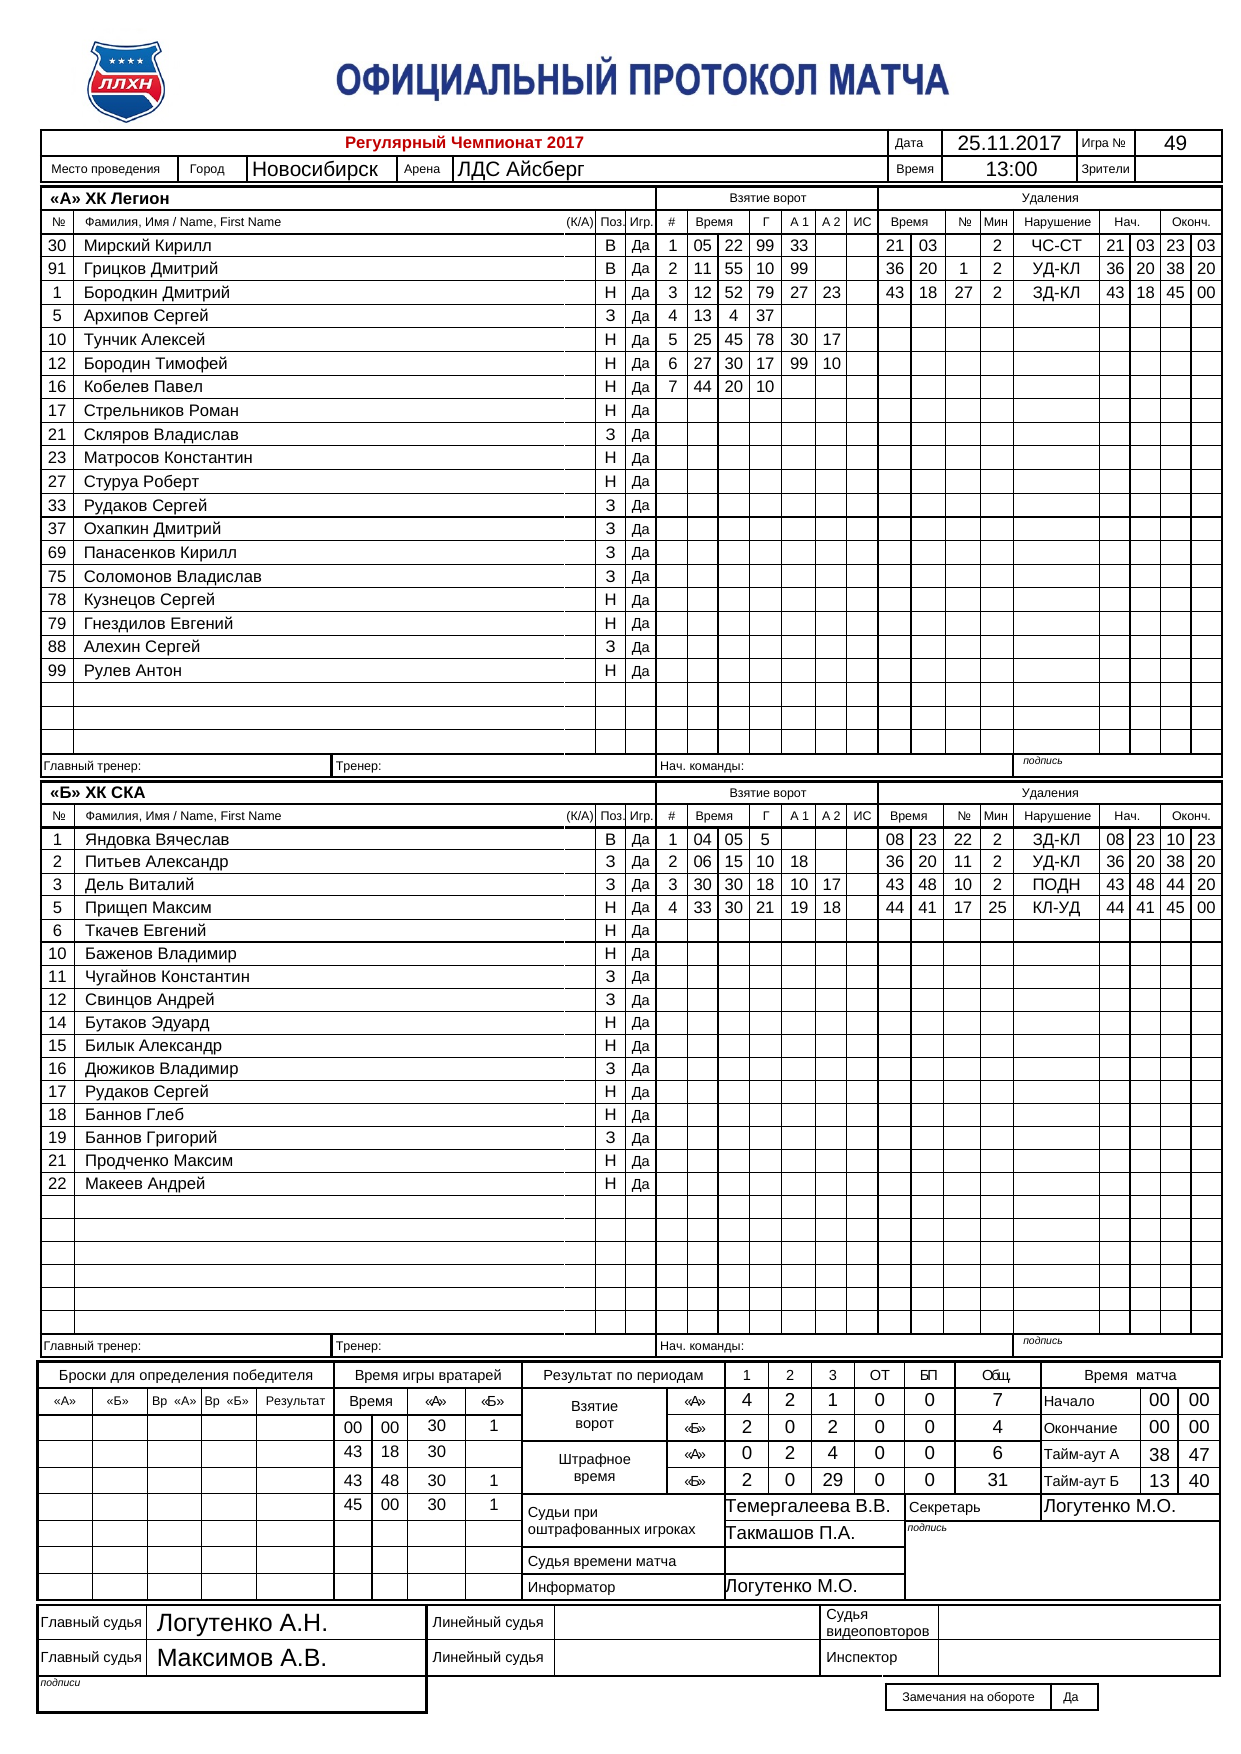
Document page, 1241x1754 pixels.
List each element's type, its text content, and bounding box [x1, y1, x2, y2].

table_cell 2 [981, 235, 1013, 256]
table_cell Да [626, 874, 655, 895]
table_cell [565, 328, 595, 351]
table_cell 23 [42, 446, 73, 469]
table_cell [565, 1150, 595, 1172]
table_cell [1131, 943, 1160, 964]
table_cell [1161, 328, 1190, 351]
table_cell [42, 683, 73, 706]
table_cell [1100, 1012, 1129, 1033]
table_cell Да [626, 541, 655, 564]
table_cell [879, 1219, 910, 1241]
table_cell [688, 943, 717, 964]
table_cell [1100, 588, 1129, 611]
table_cell [847, 446, 877, 469]
table_cell [816, 1127, 846, 1149]
table_cell [657, 1196, 687, 1218]
table_cell [719, 707, 749, 729]
table_cell [93, 1494, 147, 1520]
table_cell [981, 1196, 1013, 1218]
table_cell Темергалеева В.В. [726, 1495, 904, 1520]
table_cell Фамилия, Имя / Name, First Name [74, 211, 565, 233]
table_cell [1100, 376, 1129, 398]
table_cell 99 [750, 235, 781, 256]
table_cell [1014, 707, 1099, 729]
table_cell Гнездилов Евгений [74, 612, 564, 634]
table_header Регулярный Чемпионат 2017 [42, 131, 887, 155]
table_cell [816, 1058, 846, 1079]
table_cell Питьев Александр [75, 850, 564, 872]
table_cell [816, 376, 846, 398]
table_cell З [596, 1058, 625, 1079]
table_cell [257, 1494, 333, 1520]
table_cell [39, 1574, 92, 1599]
table_cell 52 [719, 281, 749, 303]
table_header 3 [812, 1363, 854, 1387]
table_header «А» ХК Легион [42, 188, 655, 209]
table_cell [719, 423, 749, 445]
table_cell [816, 257, 846, 280]
table_cell Н [596, 920, 625, 941]
table_cell [75, 1288, 564, 1310]
table_cell 1 [657, 829, 687, 849]
table_cell [1161, 1265, 1190, 1287]
table_cell [879, 565, 910, 587]
table_cell [565, 850, 595, 872]
table_cell [1131, 1104, 1160, 1126]
table_cell [816, 966, 846, 987]
table_cell [944, 1058, 980, 1079]
table_cell Тайм-аут А [1042, 1441, 1140, 1467]
table_cell [1161, 588, 1190, 611]
table_cell [847, 683, 877, 706]
table_cell [1192, 659, 1221, 682]
table_cell [1100, 1173, 1129, 1195]
table_cell [847, 1058, 877, 1079]
table_cell [1131, 683, 1160, 706]
table_cell [750, 446, 781, 469]
table_cell 18 [816, 896, 846, 918]
table_cell [1161, 683, 1190, 706]
table_cell [912, 1058, 943, 1079]
table_cell [1192, 565, 1221, 587]
table_cell 21 [42, 423, 73, 445]
table_cell [1100, 730, 1129, 753]
table_cell Мирский Кирилл [74, 235, 564, 256]
table_cell 30 [688, 874, 717, 895]
table_cell [1192, 636, 1221, 658]
table_cell 2 [726, 1415, 768, 1440]
table_cell [782, 446, 815, 469]
table_cell [847, 1104, 877, 1126]
table_cell [1014, 423, 1099, 445]
table_cell [688, 1219, 717, 1241]
table_cell [657, 683, 687, 706]
table_cell Н [596, 896, 625, 918]
table_cell [879, 730, 910, 753]
table_cell 27 [782, 281, 815, 303]
table_cell [782, 636, 815, 658]
table_cell 31 [956, 1468, 1040, 1493]
table_cell [981, 920, 1013, 941]
table_cell Н [596, 399, 625, 422]
table_cell Н [596, 612, 625, 634]
table_cell 99 [42, 659, 73, 682]
table_cell [373, 1521, 407, 1546]
table_cell [816, 423, 846, 445]
table_cell [1014, 730, 1099, 753]
table_cell [408, 1521, 465, 1546]
table_cell Линейный судья [428, 1640, 554, 1675]
table_cell Фамилия, Имя / Name, First Name [75, 805, 565, 826]
table_cell [847, 850, 877, 872]
table_cell [1014, 966, 1099, 987]
table_cell Да [626, 850, 655, 872]
table_cell 0 [855, 1468, 904, 1493]
table_cell 03 [912, 235, 945, 256]
table_cell 06 [688, 850, 717, 872]
table_cell [1014, 1150, 1099, 1172]
table_cell [1131, 1012, 1160, 1033]
table_cell [555, 1640, 819, 1675]
table_cell 17 [816, 328, 846, 351]
table_cell [1014, 541, 1099, 564]
table_cell подпись [906, 1522, 1219, 1599]
table_cell [750, 1173, 781, 1195]
table_cell 30 [408, 1494, 465, 1520]
table_cell подпись [1014, 1335, 1221, 1356]
table_cell [1100, 1311, 1129, 1333]
table_cell [879, 1173, 910, 1195]
table_cell Да [626, 1081, 655, 1103]
table_cell [565, 896, 595, 918]
table_cell Да [626, 588, 655, 611]
table_cell [912, 565, 945, 587]
table_cell 43 [1100, 281, 1129, 303]
table_cell [688, 470, 717, 493]
table_cell Ткачев Евгений [75, 920, 564, 941]
table_cell [912, 966, 943, 987]
table_cell [688, 1265, 717, 1287]
table_cell Главный судья [39, 1640, 146, 1675]
table_cell [565, 636, 595, 658]
table_cell 43 [335, 1468, 371, 1493]
table_cell [1192, 1311, 1221, 1333]
table_cell [688, 612, 717, 634]
table_cell [657, 920, 687, 941]
table_cell 41 [1131, 896, 1160, 918]
table_cell 0 [905, 1442, 954, 1467]
table_cell [981, 1058, 1013, 1079]
table_cell ПОДН [1014, 874, 1099, 895]
table_cell [1161, 1150, 1190, 1172]
table_cell [847, 896, 877, 918]
table_cell Логутенко М.О. [1042, 1495, 1219, 1520]
table_cell 13:00 [943, 157, 1076, 181]
table_cell [912, 612, 945, 634]
table_cell 0 [855, 1415, 904, 1440]
table_cell [944, 1219, 980, 1241]
table_cell Архипов Сергей [74, 305, 564, 327]
table_cell [657, 1242, 687, 1264]
table_cell Панасенков Кирилл [74, 541, 564, 564]
table_cell [750, 1150, 781, 1172]
table_cell 00 [1179, 1389, 1219, 1413]
table_cell [879, 966, 910, 987]
table_cell [847, 707, 877, 729]
table_cell [42, 1219, 74, 1241]
table_cell 19 [42, 1127, 74, 1149]
table_cell 48 [912, 874, 943, 895]
table_cell [1161, 1219, 1190, 1241]
table_cell [1161, 730, 1190, 753]
table_cell 22 [944, 829, 980, 849]
table_cell Рудаков Сергей [75, 1081, 564, 1103]
table_cell [750, 518, 781, 540]
table_cell 30 [719, 352, 749, 374]
table_cell [657, 446, 687, 469]
table_cell [750, 399, 781, 422]
table_cell Поз. [596, 805, 625, 826]
table_cell [912, 1288, 943, 1310]
table_header ОТ [855, 1363, 904, 1387]
table_cell [719, 966, 749, 987]
table_cell [688, 1311, 717, 1333]
table_cell [847, 1265, 877, 1287]
table_cell 17 [816, 874, 846, 895]
table_cell [782, 1012, 815, 1033]
table_cell [688, 399, 717, 422]
table_cell [912, 1242, 943, 1264]
table_cell Максимов А.В. [147, 1640, 425, 1675]
table_cell [1161, 1012, 1190, 1033]
table_cell 0 [726, 1442, 768, 1467]
table_cell [335, 1547, 371, 1573]
table_cell [42, 1196, 74, 1218]
table_cell Н [596, 943, 625, 964]
table_cell [847, 352, 877, 374]
table_cell [565, 305, 595, 327]
table_cell [879, 1150, 910, 1172]
table_cell [719, 683, 749, 706]
table_cell 27 [42, 470, 73, 493]
table_cell [1192, 612, 1221, 634]
table_cell [946, 399, 980, 422]
table_cell [1014, 920, 1099, 941]
table_cell [39, 1547, 92, 1573]
table_cell 43 [879, 281, 910, 303]
table_cell 1 [466, 1494, 521, 1520]
table_cell [1161, 659, 1190, 682]
table_cell [719, 541, 749, 564]
table_cell [565, 1173, 595, 1195]
table_cell [944, 1081, 980, 1103]
table_cell [596, 1288, 625, 1310]
table_cell [257, 1416, 333, 1440]
table_cell 17 [42, 399, 73, 422]
table_cell [847, 920, 877, 941]
table_cell [946, 565, 980, 587]
table_cell Прищеп Максим [75, 896, 564, 918]
table_cell [981, 1173, 1013, 1195]
table_cell 38 [1161, 257, 1190, 280]
table_cell [750, 966, 781, 987]
table_cell [565, 376, 595, 398]
table_cell 11 [944, 850, 980, 872]
table_cell 14 [42, 1012, 74, 1033]
table_cell [719, 1288, 749, 1310]
table_cell 37 [750, 305, 781, 327]
table_cell А 2 [816, 211, 846, 233]
table_cell [1192, 1127, 1221, 1149]
table_cell [688, 446, 717, 469]
table_cell Время [688, 805, 749, 826]
table_cell Стрельников Роман [74, 399, 564, 422]
table_cell 99 [782, 257, 815, 280]
table_cell [847, 829, 877, 849]
table_cell [816, 1012, 846, 1033]
table_cell [1161, 707, 1190, 729]
table_cell [946, 235, 980, 256]
table_cell [565, 565, 595, 587]
table_cell Матросов Константин [74, 446, 564, 469]
table_cell [1192, 470, 1221, 493]
table_cell [1161, 518, 1190, 540]
table_cell 22 [719, 235, 749, 256]
table_cell [816, 470, 846, 493]
table_cell 10 [750, 376, 781, 398]
table_cell [981, 659, 1013, 682]
table_cell [782, 470, 815, 493]
table_cell [688, 588, 717, 611]
table_cell [946, 588, 980, 611]
table_cell [1161, 565, 1190, 587]
table_cell Да [626, 966, 655, 987]
table_cell [879, 446, 910, 469]
table_cell 43 [335, 1441, 371, 1467]
table_cell [93, 1416, 147, 1440]
table_cell Да [626, 565, 655, 587]
table_cell [1161, 494, 1190, 516]
table_cell [1014, 943, 1099, 964]
table_cell Такмашов П.А. [726, 1521, 904, 1546]
table_cell [847, 943, 877, 964]
table_cell 4 [956, 1415, 1040, 1440]
table_cell Рулев Антон [74, 659, 564, 682]
table_cell [782, 423, 815, 445]
table_cell Н [596, 352, 625, 374]
table_cell [1131, 1311, 1160, 1333]
table_cell [626, 730, 655, 753]
table_cell [816, 588, 846, 611]
table_cell Да [626, 328, 655, 351]
table_cell [42, 707, 73, 729]
table_cell [1100, 305, 1129, 327]
table_cell [981, 943, 1013, 964]
table_cell [1100, 518, 1129, 540]
table_cell [782, 1288, 815, 1310]
table_cell [1100, 920, 1129, 941]
table_cell [1100, 1035, 1129, 1057]
table_cell 20 [1131, 850, 1160, 872]
table_cell Охапкин Дмитрий [74, 518, 564, 540]
table_cell [1131, 989, 1160, 1011]
table_cell [981, 730, 1013, 753]
table_cell [148, 1521, 201, 1546]
table_cell [688, 989, 717, 1011]
table_cell [373, 1547, 407, 1573]
table_cell 21 [42, 1150, 74, 1172]
table_cell [1192, 1288, 1221, 1310]
table_cell Да [626, 305, 655, 327]
table_cell [981, 352, 1013, 374]
table_cell Город [179, 157, 246, 181]
table_cell Судья времени матча [523, 1548, 724, 1573]
table_cell [1131, 1127, 1160, 1149]
table_cell [750, 1058, 781, 1079]
table_cell [596, 683, 625, 706]
table_cell 36 [1100, 850, 1129, 872]
table_cell 2 [812, 1415, 854, 1440]
table_cell [879, 1196, 910, 1218]
table_cell Да [626, 659, 655, 682]
table_cell [202, 1547, 256, 1573]
table_cell [1192, 376, 1221, 398]
table_cell 27 [946, 281, 980, 303]
table_cell [816, 1311, 846, 1333]
table_cell [981, 966, 1013, 987]
table_cell [688, 730, 717, 753]
table_cell [1014, 518, 1099, 540]
table_cell [688, 1058, 717, 1079]
table_cell [981, 328, 1013, 351]
table_cell [816, 636, 846, 658]
table_cell [565, 1311, 595, 1333]
table_cell [565, 423, 595, 445]
table_cell [1192, 399, 1221, 422]
table_cell [782, 659, 815, 682]
table_cell 20 [1192, 874, 1221, 895]
table_cell [688, 541, 717, 564]
table_cell [847, 1173, 877, 1195]
table_cell 7 [956, 1389, 1040, 1413]
table_cell [1014, 1311, 1099, 1333]
table_cell Линейный судья [428, 1606, 554, 1639]
table_cell [879, 920, 910, 941]
table_cell [1161, 943, 1190, 964]
table_cell [944, 966, 980, 987]
table_cell [944, 1127, 980, 1149]
table_cell З [596, 494, 625, 516]
table_cell 10 [42, 943, 74, 964]
table_header Удаления [879, 188, 1221, 209]
table_cell [981, 399, 1013, 422]
table_cell 00 [373, 1494, 407, 1520]
table_cell Логутенко М.О. [726, 1575, 904, 1599]
table_cell [750, 989, 781, 1011]
table_cell [782, 1173, 815, 1195]
table_cell [782, 730, 815, 753]
table_header Замечания на обороте [887, 1685, 1050, 1709]
table_cell Время [879, 211, 945, 233]
table_cell 18 [912, 281, 945, 303]
table_cell [946, 518, 980, 540]
table_cell [912, 328, 945, 351]
table_cell [688, 659, 717, 682]
table_cell [816, 494, 846, 516]
table_cell [565, 829, 595, 849]
table_cell 30 [408, 1416, 465, 1440]
table_cell 37 [42, 518, 73, 540]
table_cell [565, 683, 595, 706]
table_cell [782, 989, 815, 1011]
table_cell [879, 612, 910, 634]
table_cell [816, 829, 846, 849]
table_cell [847, 1288, 877, 1310]
table_cell 2 [769, 1442, 811, 1467]
table_cell ИС [847, 805, 877, 826]
table_cell 7 [657, 376, 687, 398]
table_cell [1100, 659, 1129, 682]
table_cell [879, 376, 910, 398]
table_cell [74, 730, 564, 753]
table_cell [75, 1219, 564, 1241]
table_cell [1100, 1265, 1129, 1287]
table_cell [719, 1081, 749, 1103]
table_cell 17 [42, 1081, 74, 1103]
table_cell 25 [688, 328, 717, 351]
table_cell [1014, 399, 1099, 422]
table_cell 33 [688, 896, 717, 918]
table_cell Взятие ворот [523, 1389, 666, 1440]
table_cell 33 [782, 235, 815, 256]
table_cell [657, 541, 687, 564]
table_cell [912, 636, 945, 658]
table_cell Результат [257, 1389, 333, 1413]
table_cell 45 [335, 1494, 371, 1520]
table_cell 05 [719, 829, 749, 849]
table_cell Н [596, 328, 625, 351]
table_cell Да [626, 494, 655, 516]
table_cell 23 [1131, 829, 1160, 849]
table_cell Мин [981, 211, 1013, 233]
table_cell 69 [42, 541, 73, 564]
table_cell КЛ-УД [1014, 896, 1099, 918]
table_cell [626, 683, 655, 706]
table_cell [879, 470, 910, 493]
table_cell [847, 1081, 877, 1103]
table_cell [1014, 1035, 1099, 1057]
table_cell [1014, 659, 1099, 682]
table_cell 44 [879, 896, 910, 918]
table_cell Бородин Тимофей [74, 352, 564, 374]
table_cell [657, 1150, 687, 1172]
table_cell [946, 423, 980, 445]
table_cell [466, 1521, 521, 1546]
table_cell [782, 1219, 815, 1241]
table_cell З [596, 541, 625, 564]
table_cell [879, 659, 910, 682]
table_cell [719, 518, 749, 540]
table_cell В [596, 829, 625, 849]
table_cell [912, 541, 945, 564]
table_cell [750, 707, 781, 729]
table_cell [981, 1150, 1013, 1172]
table_cell Тренер: [333, 1335, 655, 1356]
table_cell [750, 588, 781, 611]
table_cell [1161, 470, 1190, 493]
table_cell [879, 1058, 910, 1079]
table_cell Нарушение [1014, 211, 1099, 233]
table_cell [946, 612, 980, 634]
table_cell [657, 399, 687, 422]
table_cell [782, 966, 815, 987]
table_cell Время [688, 211, 749, 233]
table_cell [1161, 1196, 1190, 1218]
table_cell [565, 1104, 595, 1126]
table_cell [847, 423, 877, 445]
table_cell 2 [42, 850, 74, 872]
table_cell [1192, 989, 1221, 1011]
table_cell [944, 1196, 980, 1218]
table_cell [565, 257, 595, 280]
table_cell [1131, 399, 1160, 422]
table_cell [912, 730, 945, 753]
table_cell Да [626, 920, 655, 941]
table_cell [657, 470, 687, 493]
table_cell [816, 518, 846, 540]
table_cell 23 [912, 829, 943, 849]
table_cell [816, 1081, 846, 1103]
table_cell [944, 1242, 980, 1264]
table_cell [335, 1574, 371, 1599]
table_cell [93, 1521, 147, 1546]
table_cell [75, 1265, 564, 1287]
table_cell [1131, 966, 1160, 987]
table_cell З [596, 1127, 625, 1149]
table_cell [1161, 1173, 1190, 1195]
table_cell [428, 1677, 882, 1711]
table_cell [782, 1081, 815, 1103]
table_cell 78 [750, 328, 781, 351]
table_cell [657, 730, 687, 753]
table_cell [939, 1640, 1219, 1675]
table_cell [1100, 1242, 1129, 1264]
table_cell [408, 1547, 465, 1573]
table_cell [1192, 1150, 1221, 1172]
table_cell [1192, 943, 1221, 964]
table_cell 0 [769, 1415, 811, 1440]
table_cell 79 [750, 281, 781, 303]
table_cell [1014, 352, 1099, 374]
table_cell [688, 1081, 717, 1103]
table_cell [1192, 1173, 1221, 1195]
table_cell [565, 1127, 595, 1149]
table_cell [981, 1265, 1013, 1287]
table_cell Тунчик Алексей [74, 328, 564, 351]
table_cell [1192, 518, 1221, 540]
table_cell [816, 850, 846, 872]
table_cell 19 [782, 896, 815, 918]
table_cell (К/А) [565, 211, 595, 233]
table_cell 18 [1131, 281, 1160, 303]
table_cell [565, 707, 595, 729]
picture [5, 28, 1179, 129]
table_cell Мин [981, 805, 1013, 826]
table_cell 2 [981, 281, 1013, 303]
table_cell [750, 470, 781, 493]
table_cell Да [626, 1127, 655, 1149]
table_cell 1 [42, 281, 73, 303]
table_cell [879, 1104, 910, 1126]
table_cell [1014, 565, 1099, 587]
table_cell 10 [42, 328, 73, 351]
table_cell 1 [466, 1468, 521, 1493]
table_cell [782, 707, 815, 729]
table_cell [596, 1311, 625, 1333]
table_cell [912, 1150, 943, 1172]
table_cell 99 [782, 352, 815, 374]
table_cell [1192, 494, 1221, 516]
table_cell [981, 1311, 1013, 1333]
table_cell [1161, 1242, 1190, 1264]
table_cell [847, 399, 877, 422]
table_cell [148, 1494, 201, 1520]
table_cell [847, 989, 877, 1011]
table_cell [750, 1035, 781, 1057]
table_cell 2 [981, 829, 1013, 849]
table_cell Да [626, 943, 655, 964]
table_cell [1192, 423, 1221, 445]
table_cell Судьи при оштрафованных игроках [523, 1495, 724, 1546]
table_cell № [946, 211, 980, 233]
table_cell [981, 1104, 1013, 1126]
table_header «Б» ХК СКА [42, 783, 655, 803]
table_cell [782, 920, 815, 941]
table_cell [373, 1574, 407, 1599]
table_cell 6 [42, 920, 74, 941]
table_cell [719, 1127, 749, 1149]
table_cell 08 [1100, 829, 1129, 849]
table_cell [750, 541, 781, 564]
table_cell [847, 730, 877, 753]
table_cell [719, 1035, 749, 1057]
table_cell [946, 305, 980, 327]
table_cell [1192, 1081, 1221, 1103]
table_cell Главный судья [39, 1606, 146, 1639]
table_cell Н [596, 470, 625, 493]
table_cell [981, 376, 1013, 398]
table_cell [847, 235, 877, 256]
table_cell Свинцов Андрей [75, 989, 564, 1011]
table_cell [565, 1219, 595, 1241]
table_cell «А» [668, 1389, 724, 1413]
table_cell [42, 1265, 74, 1287]
table_cell [1131, 423, 1160, 445]
table_cell [1100, 1104, 1129, 1126]
table_cell [944, 1288, 980, 1310]
table_cell [879, 1035, 910, 1057]
table_cell [944, 1012, 980, 1033]
table_cell [688, 1127, 717, 1149]
table_cell [688, 707, 717, 729]
table_cell Грицков Дмитрий [74, 257, 564, 280]
table_cell [1131, 518, 1160, 540]
table_cell 1 [946, 257, 980, 280]
table_cell [1014, 494, 1099, 516]
table_cell [750, 1311, 781, 1333]
table_cell [1014, 1196, 1099, 1218]
table_cell [782, 588, 815, 611]
table_cell Судья видеоповторов [821, 1606, 938, 1639]
table_cell [912, 1311, 943, 1333]
table_cell [981, 636, 1013, 658]
table_cell [719, 920, 749, 941]
table_cell [946, 352, 980, 374]
table_cell [688, 1035, 717, 1057]
table_cell [879, 989, 910, 1011]
table_cell [75, 1242, 564, 1264]
table_cell 3 [42, 874, 74, 895]
table_cell [981, 305, 1013, 327]
table_cell [1136, 157, 1221, 181]
table_cell [657, 659, 687, 682]
table_cell [719, 1265, 749, 1287]
table_cell Алехин Сергей [74, 636, 564, 658]
table_cell 18 [782, 850, 815, 872]
table_cell [1161, 541, 1190, 564]
table_cell Главный тренер: [42, 755, 330, 776]
table_cell «А» [39, 1389, 92, 1413]
table_cell [39, 1494, 92, 1520]
table_cell Да [626, 1035, 655, 1057]
table_cell [1161, 1288, 1190, 1310]
table_cell [1161, 1081, 1190, 1103]
table_cell А 1 [782, 211, 815, 233]
table_cell [565, 235, 595, 256]
table_cell [657, 612, 687, 634]
table_cell [750, 1219, 781, 1241]
table_cell [1014, 1104, 1099, 1126]
table_cell 23 [1161, 235, 1190, 256]
table_cell [912, 588, 945, 611]
table_cell [39, 1468, 92, 1493]
table_header 49 [1136, 131, 1221, 155]
table_cell [1131, 1288, 1160, 1310]
table_cell [1131, 612, 1160, 634]
table_cell [565, 659, 595, 682]
table_cell [719, 989, 749, 1011]
table_cell [688, 636, 717, 658]
table_cell [688, 1242, 717, 1264]
table_cell [1161, 1311, 1190, 1333]
table_cell 40 [1179, 1468, 1219, 1493]
table_cell [816, 1104, 846, 1126]
table_cell Новосибирск [248, 157, 396, 181]
table_cell [816, 683, 846, 706]
table_cell [946, 446, 980, 469]
table_cell Да [626, 352, 655, 374]
table_cell Окончание [1042, 1415, 1140, 1440]
table_cell Н [596, 1035, 625, 1057]
table_cell 0 [905, 1468, 954, 1493]
table_cell [1131, 376, 1160, 398]
table_cell [565, 541, 595, 564]
table_cell [335, 1521, 371, 1546]
table_cell [1100, 328, 1129, 351]
table_cell [657, 1035, 687, 1057]
table_cell [688, 494, 717, 516]
table_cell [42, 1288, 74, 1310]
table_cell [879, 399, 910, 422]
table_cell Рудаков Сергей [74, 494, 564, 516]
table_cell [1192, 707, 1221, 729]
table_cell Время [889, 157, 941, 181]
table_cell [981, 541, 1013, 564]
table_cell 10 [782, 874, 815, 895]
table_cell Да [626, 1104, 655, 1126]
table_cell [847, 1219, 877, 1241]
table_cell [912, 920, 943, 941]
table_cell [816, 943, 846, 964]
table_cell [816, 1219, 846, 1241]
table_cell [93, 1574, 147, 1599]
table_cell Да [626, 896, 655, 918]
table_cell [1014, 328, 1099, 351]
table_cell [981, 494, 1013, 516]
table_cell Вр «Б» [202, 1389, 256, 1413]
table_cell [719, 659, 749, 682]
table_cell 20 [1192, 850, 1221, 872]
table_cell 45 [1161, 896, 1190, 918]
table_cell [912, 446, 945, 469]
table_cell [1100, 1150, 1129, 1172]
table_cell [816, 1035, 846, 1057]
table_cell [719, 470, 749, 493]
table_cell 20 [912, 850, 943, 872]
table_cell [1131, 470, 1160, 493]
table_cell [719, 446, 749, 469]
table_cell [750, 659, 781, 682]
table_cell [816, 1196, 846, 1218]
table_cell [1131, 1196, 1160, 1218]
table_cell [565, 1012, 595, 1033]
table_cell [626, 1311, 655, 1333]
table_cell [688, 920, 717, 941]
table_cell 25 [981, 896, 1013, 918]
table_cell 17 [750, 352, 781, 374]
table_cell 30 [408, 1441, 465, 1467]
table_cell 55 [719, 257, 749, 280]
table_cell [1014, 1081, 1099, 1103]
table_cell [847, 470, 877, 493]
table_cell [1192, 588, 1221, 611]
table_cell Н [596, 1150, 625, 1172]
table_cell [657, 943, 687, 964]
table_cell [565, 943, 595, 964]
table_cell [657, 1127, 687, 1149]
table_cell [981, 470, 1013, 493]
table_cell [912, 989, 943, 1011]
table_cell 36 [879, 257, 910, 280]
table_cell [879, 1311, 910, 1333]
table_cell 13 [1141, 1468, 1177, 1493]
table_cell [782, 1150, 815, 1172]
table_cell [1100, 1219, 1129, 1241]
table_cell [719, 730, 749, 753]
table_cell Да [626, 1058, 655, 1079]
table_cell [719, 1242, 749, 1264]
table_cell [626, 1288, 655, 1310]
table_cell [565, 1242, 595, 1264]
table_header Взятие ворот [657, 783, 877, 803]
table_cell [946, 659, 980, 682]
table_cell [782, 541, 815, 564]
table_cell [981, 1242, 1013, 1264]
table_cell 2 [981, 874, 1013, 895]
table_cell 2 [657, 850, 687, 872]
table_cell [596, 730, 625, 753]
table_cell 30 [782, 328, 815, 351]
table_cell [626, 1219, 655, 1241]
table_cell [1192, 683, 1221, 706]
table_cell [981, 612, 1013, 634]
table_cell [75, 1196, 564, 1218]
table_cell 17 [944, 896, 980, 918]
table_cell Вр «А» [148, 1389, 201, 1413]
table_cell Нач. [1100, 211, 1160, 233]
table_cell В [596, 257, 625, 280]
table_cell Начало [1042, 1389, 1140, 1413]
table_cell 11 [688, 257, 717, 280]
table_cell [750, 730, 781, 753]
table_cell 04 [688, 829, 717, 849]
table_cell [847, 1035, 877, 1057]
table_cell [879, 328, 910, 351]
table_cell 22 [42, 1173, 74, 1195]
table_cell [912, 1035, 943, 1057]
table_cell З [596, 636, 625, 658]
table_cell [719, 1173, 749, 1195]
table_cell [1100, 423, 1129, 445]
table_cell [565, 730, 595, 753]
table_cell [879, 588, 910, 611]
table_cell [1161, 1104, 1190, 1126]
table_cell З [596, 423, 625, 445]
table_cell [565, 446, 595, 469]
table_cell [42, 730, 73, 753]
table_cell 0 [855, 1389, 904, 1413]
table_cell [981, 1012, 1013, 1033]
table_cell Н [596, 588, 625, 611]
table_cell [93, 1441, 147, 1467]
table_cell [688, 518, 717, 540]
table_cell Да [626, 423, 655, 445]
table_cell [657, 989, 687, 1011]
table_cell [1100, 541, 1129, 564]
table_cell Место проведения [42, 157, 177, 181]
table_cell Да [626, 1150, 655, 1172]
table_cell [657, 1104, 687, 1126]
table_cell [847, 328, 877, 351]
table_cell Нач. команды: [657, 755, 1012, 776]
table_cell [782, 1058, 815, 1079]
table_cell [946, 376, 980, 398]
table_cell [1131, 1219, 1160, 1241]
table_cell [847, 376, 877, 398]
table_cell [657, 588, 687, 611]
table_cell [981, 588, 1013, 611]
table_cell Н [596, 376, 625, 398]
table_cell Бородкин Дмитрий [74, 281, 564, 303]
table_cell [912, 376, 945, 398]
table_cell [565, 989, 595, 1011]
table_cell [847, 494, 877, 516]
table_cell # [657, 211, 687, 233]
table_cell [879, 1288, 910, 1310]
table_cell [719, 1196, 749, 1218]
table_cell 10 [816, 352, 846, 374]
table_cell [1161, 399, 1190, 422]
table_cell [750, 1012, 781, 1033]
table_cell [981, 1127, 1013, 1149]
table_cell [1100, 1127, 1129, 1149]
table_cell [466, 1574, 521, 1599]
table_cell 4 [719, 305, 749, 327]
table_cell [1131, 588, 1160, 611]
table_cell [1014, 636, 1099, 658]
table_cell [816, 399, 846, 422]
table_cell 00 [1141, 1415, 1177, 1440]
table_cell [657, 494, 687, 516]
table_cell УД-КЛ [1014, 850, 1099, 872]
table_cell 03 [1131, 235, 1160, 256]
table_cell Чугайнов Константин [75, 966, 564, 987]
table_cell [565, 1081, 595, 1103]
table_cell 1 [42, 829, 74, 849]
table_cell Зрители [1078, 157, 1134, 181]
table_cell [148, 1441, 201, 1467]
table_cell Да [626, 989, 655, 1011]
table_cell [1161, 966, 1190, 987]
table_cell [657, 518, 687, 540]
table_cell 11 [42, 966, 74, 987]
table_cell [981, 1035, 1013, 1057]
table_cell [1100, 470, 1129, 493]
table_cell [1100, 399, 1129, 422]
table_cell [1192, 1058, 1221, 1079]
table_cell [719, 494, 749, 516]
table_cell [816, 920, 846, 941]
table_cell [946, 541, 980, 564]
table_cell [946, 494, 980, 516]
table_cell [981, 565, 1013, 587]
table_cell [782, 1196, 815, 1218]
table_cell 16 [42, 376, 73, 398]
table_cell [847, 565, 877, 587]
table_cell [816, 1265, 846, 1287]
table_cell [782, 1035, 815, 1057]
table_cell З [596, 874, 625, 895]
table_cell [946, 683, 980, 706]
table_cell [981, 518, 1013, 540]
table_cell [657, 1081, 687, 1103]
table_cell [1014, 1242, 1099, 1264]
table_cell Макеев Андрей [75, 1173, 564, 1195]
table_cell [946, 328, 980, 351]
table_cell Соломонов Владислав [74, 565, 564, 587]
table_cell [912, 1012, 943, 1033]
table_cell «Б» [93, 1389, 147, 1413]
table_cell 21 [879, 235, 910, 256]
table_cell [1131, 1265, 1160, 1287]
table_cell 48 [373, 1468, 407, 1493]
table_cell [596, 1219, 625, 1241]
table_cell 47 [1179, 1441, 1219, 1467]
table_cell [782, 376, 815, 398]
table_cell [847, 1150, 877, 1172]
table_cell [750, 943, 781, 964]
table_cell [1192, 1104, 1221, 1126]
table_header Да [1052, 1685, 1097, 1709]
table_cell [816, 565, 846, 587]
table_cell 38 [1161, 850, 1190, 872]
table_cell [816, 1288, 846, 1310]
table_cell № [42, 805, 74, 826]
table_cell [202, 1574, 256, 1599]
table_cell [1161, 1035, 1190, 1057]
table_header Дата [889, 131, 941, 155]
table_cell [944, 1150, 980, 1172]
table_cell [1131, 659, 1160, 682]
table_cell [1014, 446, 1099, 469]
table_cell [657, 1219, 687, 1241]
table_cell 36 [1100, 257, 1129, 280]
table_cell [912, 518, 945, 540]
table_cell [1014, 376, 1099, 398]
table_cell [847, 636, 877, 658]
table_cell [782, 399, 815, 422]
table_cell [750, 1127, 781, 1149]
table_cell [1192, 966, 1221, 987]
table_cell Главный тренер: [42, 1335, 330, 1356]
table_cell 0 [905, 1389, 954, 1413]
table_cell 6 [657, 352, 687, 374]
table_cell [1099, 1682, 1220, 1711]
table_cell [981, 707, 1013, 729]
table_cell [596, 707, 625, 729]
table_cell [688, 966, 717, 987]
table_cell [944, 1311, 980, 1333]
table_cell 12 [42, 352, 73, 374]
table_cell [782, 1127, 815, 1149]
table_cell [847, 1311, 877, 1333]
table_cell [879, 636, 910, 658]
table_cell [596, 1196, 625, 1218]
table_cell [847, 281, 877, 303]
table_cell [1192, 1242, 1221, 1264]
table_cell [74, 683, 564, 706]
table_cell [1192, 1196, 1221, 1218]
table_cell 2 [981, 850, 1013, 872]
table_cell 18 [373, 1441, 407, 1467]
table_cell 5 [657, 328, 687, 351]
table_cell [148, 1416, 201, 1440]
table_cell [847, 305, 877, 327]
table_cell [816, 446, 846, 469]
table_cell 44 [688, 376, 717, 398]
table_cell Кузнецов Сергей [74, 588, 564, 611]
table_header БП [905, 1363, 954, 1387]
table_cell Стуруа Роберт [74, 470, 564, 493]
table_cell 3 [657, 281, 687, 303]
table_cell 0 [905, 1415, 954, 1440]
table_cell 4 [657, 896, 687, 918]
table_cell [1131, 305, 1160, 327]
table_cell «Б» [668, 1468, 724, 1493]
table_cell [816, 730, 846, 753]
table_cell [1192, 541, 1221, 564]
table_cell [981, 1288, 1013, 1310]
table_cell [1192, 730, 1221, 753]
table_cell [782, 305, 815, 327]
table_cell 4 [812, 1442, 854, 1467]
table_cell Да [626, 446, 655, 469]
table_cell [750, 1242, 781, 1264]
table_cell [847, 612, 877, 634]
table_cell [93, 1468, 147, 1493]
table_cell ЛДС Айсберг [454, 157, 887, 181]
table_cell 00 [373, 1416, 407, 1440]
table_cell [93, 1547, 147, 1573]
table_cell [879, 352, 910, 374]
table_cell 08 [879, 829, 910, 849]
table_cell [750, 920, 781, 941]
table_cell А 1 [782, 805, 815, 826]
table_header Общ. [956, 1363, 1040, 1387]
table_cell [466, 1547, 521, 1573]
table_cell 44 [1100, 896, 1129, 918]
table_cell [719, 1058, 749, 1079]
table_cell 4 [657, 305, 687, 327]
table_cell [202, 1441, 256, 1467]
table_cell [847, 1012, 877, 1033]
table_cell Да [626, 257, 655, 280]
table_cell [257, 1547, 333, 1573]
table_cell 29 [812, 1468, 854, 1493]
table_cell Секретарь [906, 1495, 1040, 1520]
table_header Броски для определения победителя [39, 1363, 333, 1387]
table_cell (К/А) [565, 805, 595, 826]
table_cell Нач. команды: [657, 1335, 1012, 1356]
table_cell 00 [1179, 1415, 1219, 1440]
table_cell 45 [719, 328, 749, 351]
table_cell [879, 1081, 910, 1103]
table_cell 38 [1141, 1441, 1177, 1467]
table_cell подпись [1014, 755, 1221, 776]
table_cell 2 [657, 257, 687, 280]
table_cell [939, 1606, 1219, 1639]
table_cell [39, 1416, 92, 1440]
table_cell 3 [657, 874, 687, 895]
table_cell Оконч. [1161, 805, 1221, 826]
table_cell [719, 943, 749, 964]
table_cell Тренер: [333, 755, 655, 776]
table_cell Нач. [1100, 805, 1160, 826]
table_cell [565, 352, 595, 374]
table_cell ЗД-КЛ [1014, 281, 1099, 303]
table_cell 4 [726, 1389, 768, 1413]
table_cell «А» [408, 1389, 465, 1413]
table_cell Игр. [626, 805, 655, 826]
table_cell [1014, 612, 1099, 634]
table_cell [257, 1441, 333, 1467]
table_cell [1100, 1288, 1129, 1310]
table_cell 30 [719, 874, 749, 895]
table_cell [565, 588, 595, 611]
table_cell [1192, 328, 1221, 351]
table_cell [1192, 1219, 1221, 1241]
table_cell [1161, 305, 1190, 327]
table_cell [1131, 565, 1160, 587]
table_cell [944, 1035, 980, 1057]
table_cell [1161, 612, 1190, 634]
table_cell [879, 1265, 910, 1287]
table_cell [847, 518, 877, 540]
table_cell [565, 1058, 595, 1079]
table_cell 03 [1192, 235, 1221, 256]
table_cell Да [626, 376, 655, 398]
table_cell [1131, 1242, 1160, 1264]
table_cell 20 [719, 376, 749, 398]
table_cell 10 [750, 850, 781, 872]
table_cell [688, 1150, 717, 1172]
table_cell [657, 707, 687, 729]
table_cell [816, 659, 846, 682]
table_cell ЧС-СТ [1014, 235, 1099, 256]
table_cell З [596, 518, 625, 540]
table_cell [847, 659, 877, 682]
table_cell 15 [42, 1035, 74, 1057]
table_cell 5 [750, 829, 781, 849]
table_cell [555, 1606, 819, 1639]
table_cell [912, 423, 945, 445]
table_cell 75 [42, 565, 73, 587]
table_header Удаления [879, 783, 1221, 803]
table_cell Оконч. [1161, 211, 1221, 233]
table_cell [719, 1311, 749, 1333]
table_cell [1100, 494, 1129, 516]
table_header Время игры вратарей [335, 1363, 521, 1387]
table_cell [719, 588, 749, 611]
table_cell [1161, 920, 1190, 941]
table_cell 1 [466, 1416, 521, 1440]
table_cell Арена [398, 157, 452, 181]
table_cell [1100, 966, 1129, 987]
table_cell «Б» [668, 1415, 724, 1440]
table_cell [782, 829, 815, 849]
table_cell [1014, 1288, 1099, 1310]
table_cell [202, 1416, 256, 1440]
table_cell 45 [1161, 281, 1190, 303]
table_cell [257, 1468, 333, 1493]
table_cell [74, 707, 564, 729]
table_cell [981, 1081, 1013, 1103]
table_cell [626, 707, 655, 729]
table_cell [202, 1494, 256, 1520]
table_cell 2 [769, 1389, 811, 1413]
table_cell [912, 399, 945, 422]
table_cell [1192, 1265, 1221, 1287]
table_cell [596, 1265, 625, 1287]
table_cell [816, 1173, 846, 1195]
table_header 2 [769, 1363, 811, 1387]
table_cell [1100, 446, 1129, 469]
table_cell [202, 1468, 256, 1493]
table_cell [1131, 636, 1160, 658]
table_cell [879, 423, 910, 445]
table_cell [719, 1104, 749, 1126]
table_cell Г [750, 211, 781, 233]
table_cell [879, 518, 910, 540]
table_cell Билык Александр [75, 1035, 564, 1057]
table_cell 91 [42, 257, 73, 280]
table_cell [816, 1242, 846, 1264]
table_cell З [596, 966, 625, 987]
table_cell 18 [42, 1104, 74, 1126]
table_cell [1161, 989, 1190, 1011]
table_cell [1131, 920, 1160, 941]
table_cell 5 [42, 305, 73, 327]
table_cell 20 [1131, 257, 1160, 280]
table_cell [1014, 1012, 1099, 1033]
table_cell [1131, 730, 1160, 753]
table_cell 30 [719, 896, 749, 918]
table_cell [1014, 588, 1099, 611]
table_header 25.11.2017 [943, 131, 1076, 155]
table_cell [688, 565, 717, 587]
table_cell [847, 1127, 877, 1149]
table_cell [1014, 1058, 1099, 1079]
table_cell [912, 683, 945, 706]
table_cell 05 [688, 235, 717, 256]
table_cell [1131, 1173, 1160, 1195]
table_cell 12 [42, 989, 74, 1011]
table_cell УД-КЛ [1014, 257, 1099, 280]
table_cell [719, 1219, 749, 1241]
table_cell «А» [668, 1442, 724, 1467]
table_cell [565, 399, 595, 422]
table_cell № [944, 805, 980, 826]
table_cell [816, 541, 846, 564]
table_cell [657, 1058, 687, 1079]
table_cell [596, 1242, 625, 1264]
table_cell 43 [879, 874, 910, 895]
table_cell [981, 446, 1013, 469]
table_cell [879, 541, 910, 564]
table_cell [946, 470, 980, 493]
table_cell [1131, 541, 1160, 564]
table_cell [750, 565, 781, 587]
table_cell [565, 966, 595, 987]
table_cell [719, 1150, 749, 1172]
table_cell [782, 1311, 815, 1333]
table_cell [719, 636, 749, 658]
table_cell [944, 1173, 980, 1195]
table_cell ИС [847, 211, 877, 233]
table_cell [879, 683, 910, 706]
table_cell Время [879, 805, 943, 826]
table_cell № [42, 211, 73, 233]
table_cell Да [626, 235, 655, 256]
table_cell [565, 1288, 595, 1310]
table_cell 78 [42, 588, 73, 611]
table_header Время матча [1042, 1363, 1219, 1387]
table_cell З [596, 989, 625, 1011]
table_cell З [596, 850, 625, 872]
table_cell 21 [750, 896, 781, 918]
table_cell [1131, 1058, 1160, 1079]
table_cell [782, 612, 815, 634]
table_cell 88 [42, 636, 73, 658]
table_cell «Б » [466, 1389, 521, 1413]
table_cell [1100, 943, 1129, 964]
table_cell [39, 1521, 92, 1546]
table_cell [1100, 989, 1129, 1011]
table_cell [719, 399, 749, 422]
table_cell [912, 305, 945, 327]
table_cell Н [596, 446, 625, 469]
table_cell [944, 989, 980, 1011]
table_cell Дюжиков Владимир [75, 1058, 564, 1079]
table_cell Н [596, 281, 625, 303]
table_cell [912, 1265, 943, 1287]
table_header 1 [726, 1363, 768, 1387]
table_cell [1161, 423, 1190, 445]
table_cell Игр. [626, 211, 655, 233]
table_cell [1131, 328, 1160, 351]
table_cell 2 [726, 1468, 768, 1493]
table_cell [657, 1012, 687, 1033]
table_cell [847, 541, 877, 564]
table_cell [1161, 376, 1190, 398]
table_cell [782, 1265, 815, 1287]
table_cell 15 [719, 850, 749, 872]
table_cell [1100, 612, 1129, 634]
table_cell Да [626, 1012, 655, 1033]
table_cell [626, 1265, 655, 1287]
table_cell Да [626, 636, 655, 658]
table_cell Кобелев Павел [74, 376, 564, 398]
table_cell 48 [1131, 874, 1160, 895]
table_cell [75, 1311, 564, 1333]
table_cell 10 [944, 874, 980, 895]
table_cell [879, 305, 910, 327]
table_cell [944, 1104, 980, 1126]
table_cell В [596, 235, 625, 256]
table_cell [847, 966, 877, 987]
table_cell [912, 707, 945, 729]
table_cell Г [750, 805, 781, 826]
table_cell [883, 1677, 1220, 1681]
table_cell [944, 943, 980, 964]
table_cell З [596, 305, 625, 327]
table_cell [1192, 305, 1221, 327]
table_cell Бутаков Эдуард [75, 1012, 564, 1033]
table_cell [1131, 1150, 1160, 1172]
table_cell [1014, 1127, 1099, 1149]
table_cell [565, 612, 595, 634]
table_cell [750, 494, 781, 516]
table_cell [847, 874, 877, 895]
table_cell [1161, 636, 1190, 658]
table_cell [42, 1311, 74, 1333]
table_cell [1131, 352, 1160, 374]
table_cell 10 [750, 257, 781, 280]
table_cell 79 [42, 612, 73, 634]
table_cell 41 [912, 896, 943, 918]
table_cell 12 [688, 281, 717, 303]
table_cell [879, 707, 910, 729]
table_cell [1192, 1012, 1221, 1033]
table_cell [626, 1242, 655, 1264]
table_cell подписи [39, 1677, 425, 1711]
table_cell [912, 352, 945, 374]
table_cell Информатор [523, 1575, 724, 1599]
table_cell 36 [879, 850, 910, 872]
table_header Игра № [1078, 131, 1134, 155]
table_cell [1192, 352, 1221, 374]
table_cell [688, 1173, 717, 1195]
table_cell [1100, 565, 1129, 587]
table_cell Баженов Владимир [75, 943, 564, 964]
table_cell [657, 966, 687, 987]
table_cell [39, 1441, 92, 1467]
table_cell [565, 470, 595, 493]
table_cell 00 [335, 1416, 371, 1440]
table_cell [1161, 352, 1190, 374]
table_cell 44 [1161, 874, 1190, 895]
table_cell [981, 423, 1013, 445]
table_cell [912, 943, 943, 964]
table_cell [816, 612, 846, 634]
table_cell [944, 1265, 980, 1287]
table_cell Инспектор [821, 1640, 938, 1675]
table_cell [750, 423, 781, 445]
table_cell [148, 1468, 201, 1493]
table_cell [1131, 1035, 1160, 1057]
table_cell [1014, 683, 1099, 706]
table_cell [782, 1104, 815, 1126]
table_cell [1192, 446, 1221, 469]
table_cell [1100, 1196, 1129, 1218]
table_cell [750, 612, 781, 634]
table_cell Да [626, 518, 655, 540]
table_cell Дель Виталий [75, 874, 564, 895]
table_cell [1131, 494, 1160, 516]
table_cell [1131, 446, 1160, 469]
table_cell 21 [1100, 235, 1129, 256]
table_cell [1014, 305, 1099, 327]
table_cell Продченко Максим [75, 1150, 564, 1172]
table_cell [657, 1288, 687, 1310]
table_cell [1161, 446, 1190, 469]
table_cell [816, 989, 846, 1011]
table_cell [750, 1196, 781, 1218]
table_cell [847, 1242, 877, 1264]
table_cell [847, 588, 877, 611]
table_cell 6 [956, 1442, 1040, 1467]
table_cell Время [335, 1389, 407, 1413]
table_cell [1100, 1058, 1129, 1079]
table_cell [719, 1012, 749, 1033]
table_cell 00 [1192, 896, 1221, 918]
table_cell 1 [657, 235, 687, 256]
table_cell Да [626, 829, 655, 849]
table_cell [688, 1104, 717, 1126]
table_cell З [596, 565, 625, 587]
table_cell 2 [981, 257, 1013, 280]
table_cell [1014, 989, 1099, 1011]
table_cell Тайм-аут Б [1042, 1468, 1140, 1493]
table_cell 20 [1192, 257, 1221, 280]
table_cell [782, 683, 815, 706]
table_cell [1131, 707, 1160, 729]
table_cell [657, 565, 687, 587]
table_cell Да [626, 399, 655, 422]
table_cell [148, 1574, 201, 1599]
table_cell Н [596, 1081, 625, 1103]
table_cell [42, 1242, 74, 1264]
table_cell [688, 1288, 717, 1310]
table_cell [750, 1265, 781, 1287]
table_cell [912, 1104, 943, 1126]
table_cell [1100, 352, 1129, 374]
table_cell [816, 235, 846, 256]
table_cell 00 [1141, 1389, 1177, 1413]
table_cell [782, 943, 815, 964]
table_cell [750, 636, 781, 658]
table_cell [408, 1574, 465, 1599]
table_cell [1100, 683, 1129, 706]
table_cell [879, 494, 910, 516]
table_cell [847, 257, 877, 280]
table_cell 43 [1100, 874, 1129, 895]
table_cell [981, 989, 1013, 1011]
table_cell [946, 730, 980, 753]
table_cell Н [596, 1012, 625, 1033]
table_cell Нарушение [1014, 805, 1099, 826]
table_cell Скляров Владислав [74, 423, 564, 445]
table_cell [782, 494, 815, 516]
table_cell [750, 683, 781, 706]
table_cell 10 [1161, 829, 1190, 849]
table_cell [1014, 1265, 1099, 1287]
table_cell 13 [688, 305, 717, 327]
table_cell Яндовка Вячеслав [75, 829, 564, 849]
table_cell Да [626, 612, 655, 634]
table_cell [879, 1012, 910, 1033]
table_cell [257, 1521, 333, 1546]
table_cell [816, 707, 846, 729]
table_cell [1192, 920, 1221, 941]
table_cell [944, 920, 980, 941]
table_cell [565, 518, 595, 540]
table_cell [257, 1574, 333, 1599]
table_cell [1100, 1081, 1129, 1103]
table_cell 16 [42, 1058, 74, 1079]
table_cell [657, 1173, 687, 1195]
table_cell [657, 636, 687, 658]
table_cell [1014, 1219, 1099, 1241]
table_cell Поз. [596, 211, 625, 233]
table_cell 20 [912, 257, 945, 280]
table_cell Баннов Григорий [75, 1127, 564, 1149]
table_cell [912, 659, 945, 682]
table_cell [912, 1127, 943, 1149]
table_cell [981, 1219, 1013, 1241]
table_cell [782, 565, 815, 587]
table_cell [847, 1196, 877, 1218]
table_cell 23 [1192, 829, 1221, 849]
table_cell [565, 1196, 595, 1218]
table_cell Да [626, 1173, 655, 1195]
table_cell [657, 1311, 687, 1333]
table_cell [750, 1288, 781, 1310]
table_cell [879, 1127, 910, 1149]
table_cell 30 [408, 1468, 465, 1493]
table_header Взятие ворот [657, 188, 877, 209]
table_cell [726, 1548, 904, 1573]
table_cell [912, 1081, 943, 1103]
table_cell # [657, 805, 687, 826]
table_cell [750, 1081, 781, 1103]
table_cell 5 [42, 896, 74, 918]
table_cell [688, 683, 717, 706]
table_cell [1100, 636, 1129, 658]
table_cell [816, 1150, 846, 1172]
table_cell [1192, 1035, 1221, 1057]
table_cell 33 [42, 494, 73, 516]
table_cell 0 [855, 1442, 904, 1467]
table_cell [912, 1173, 943, 1195]
table_cell [912, 1196, 943, 1218]
table_cell 00 [1192, 281, 1221, 303]
table_cell 30 [42, 235, 73, 256]
table_header Результат по периодам [523, 1363, 724, 1387]
table_cell [657, 1265, 687, 1287]
table_cell [912, 470, 945, 493]
table_cell Н [596, 1104, 625, 1126]
table_cell [912, 1219, 943, 1241]
table_cell [981, 683, 1013, 706]
table_cell А 2 [816, 805, 846, 826]
table_cell [565, 874, 595, 895]
table_cell [1131, 1081, 1160, 1103]
table_cell [816, 305, 846, 327]
table_cell [750, 1104, 781, 1126]
table_cell [879, 943, 910, 964]
table_cell [202, 1521, 256, 1546]
table_cell 27 [688, 352, 717, 374]
table_cell [565, 1035, 595, 1057]
table_cell ЗД-КЛ [1014, 829, 1099, 849]
table_cell [1014, 470, 1099, 493]
table_cell [1161, 1127, 1190, 1149]
table_cell Штрафное время [523, 1442, 666, 1493]
table_cell [148, 1547, 201, 1573]
table_cell Н [596, 659, 625, 682]
table_cell [626, 1196, 655, 1218]
table_cell [912, 494, 945, 516]
table_cell Н [596, 1173, 625, 1195]
table_cell 18 [750, 874, 781, 895]
table_cell [946, 636, 980, 658]
table_cell [782, 1242, 815, 1264]
table_cell [657, 423, 687, 445]
table_cell [565, 281, 595, 303]
table_cell [565, 920, 595, 941]
table_cell Да [626, 470, 655, 493]
table_cell [1161, 1058, 1190, 1079]
table_cell 1 [812, 1389, 854, 1413]
table_cell [946, 707, 980, 729]
table_cell Баннов Глеб [75, 1104, 564, 1126]
table_cell [719, 612, 749, 634]
table_cell [688, 423, 717, 445]
table_cell [1100, 707, 1129, 729]
table_cell Логутенко А.Н. [147, 1606, 425, 1639]
table_cell [782, 518, 815, 540]
table_cell [1014, 1173, 1099, 1195]
table_cell [688, 1012, 717, 1033]
table_cell [688, 1196, 717, 1218]
table_cell [565, 494, 595, 516]
table_cell [565, 1265, 595, 1287]
table_cell 0 [769, 1468, 811, 1493]
table_cell Да [626, 281, 655, 303]
table_cell [719, 565, 749, 587]
table_cell [879, 1242, 910, 1264]
table_cell 23 [816, 281, 846, 303]
table_cell [466, 1441, 521, 1467]
